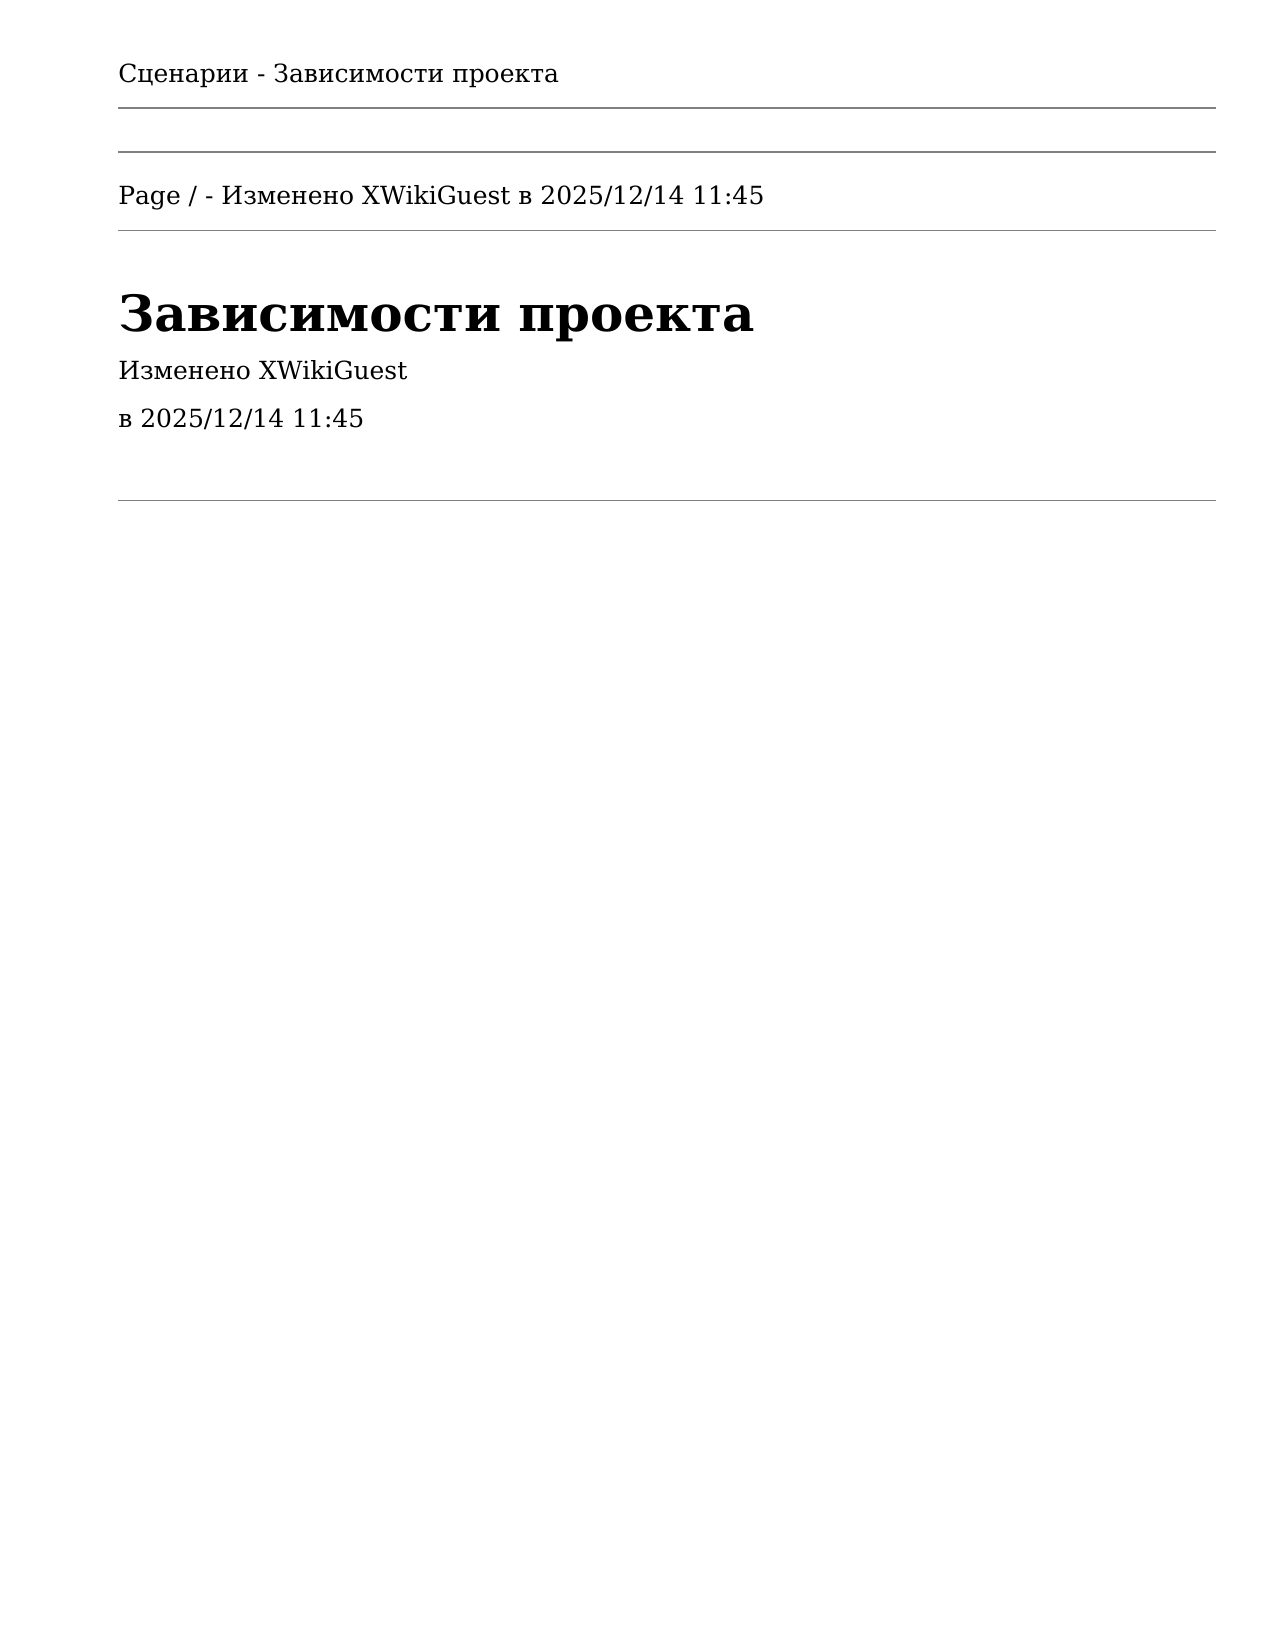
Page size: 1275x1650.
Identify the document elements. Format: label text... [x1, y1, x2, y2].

text Page / - Изменено XWikiGuest в 2025/12/14 11:45 [118, 182, 1216, 211]
text в 2025/12/14 11:45 [118, 404, 1216, 433]
subtitle Зависимости проекта [118, 284, 1216, 343]
text Изменено XWikiGuest [118, 356, 1216, 385]
text Сценарии - Зависимости проекта [118, 59, 1216, 88]
